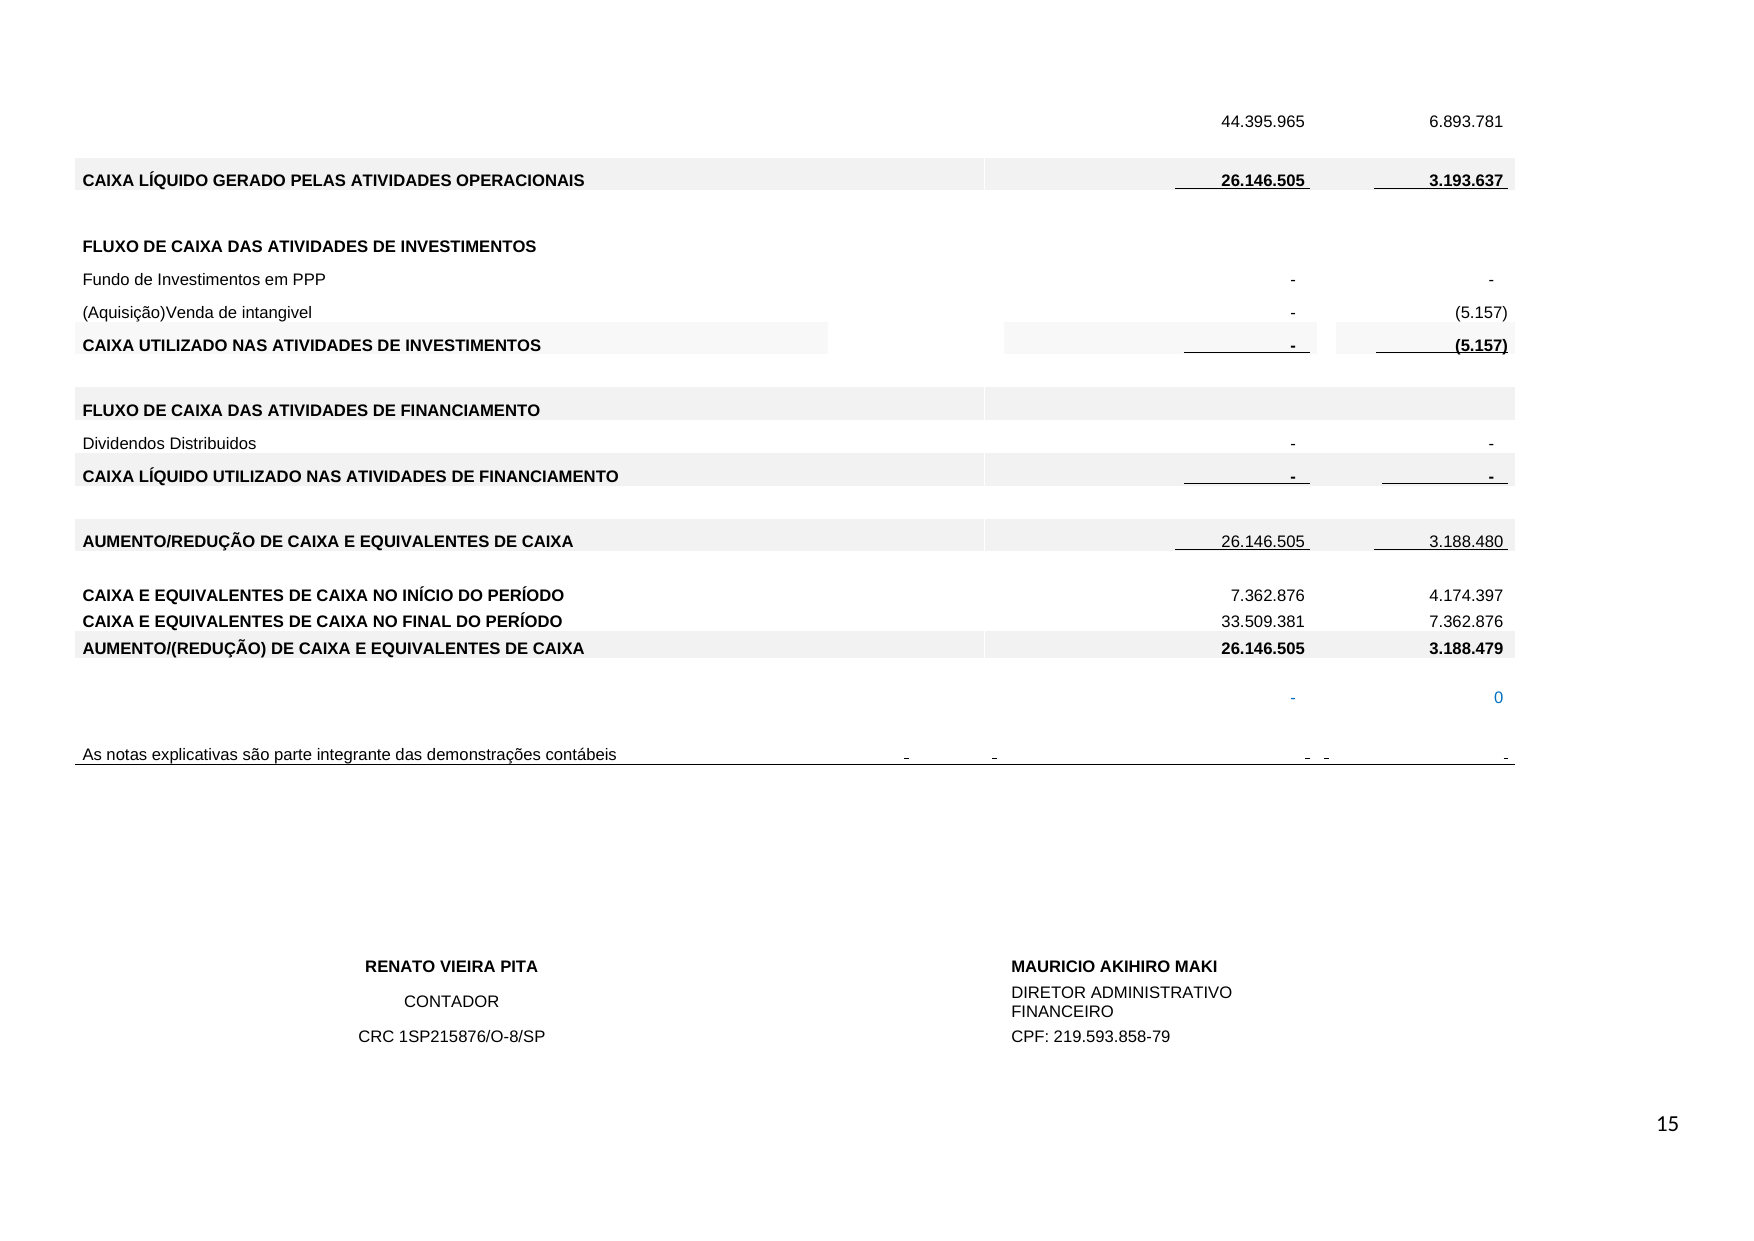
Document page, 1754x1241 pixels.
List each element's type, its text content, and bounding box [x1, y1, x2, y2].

table_cell [1317, 190, 1336, 223]
table_cell [828, 131, 984, 158]
table_cell [828, 870, 984, 897]
table_cell [75, 551, 828, 578]
table_cell AUMENTO/(REDUÇÃO) DE CAIXA E EQUIVALENTES DE CAIXA [75, 631, 828, 658]
table_cell [1336, 711, 1515, 737]
table_cell [1317, 355, 1336, 387]
table_cell [1317, 658, 1336, 684]
table_cell [828, 605, 984, 631]
table_cell [1317, 551, 1336, 578]
table_cell [1004, 870, 1317, 897]
table_cell [828, 190, 984, 223]
table_cell [828, 1021, 984, 1052]
table_cell 0 [1336, 684, 1515, 711]
table_cell FLUXO DE CAIXA DAS ATIVIDADES DE FINANCIAMENTO [75, 387, 828, 420]
table_cell [985, 983, 1004, 1021]
table_cell [828, 737, 984, 764]
table_cell [985, 158, 1004, 190]
table_cell [75, 897, 828, 923]
table_cell [1317, 158, 1336, 190]
table_cell 3.188.479 [1336, 631, 1515, 658]
table_cell [1004, 923, 1317, 950]
table_cell [985, 223, 1004, 256]
table_cell (5.157) [1336, 289, 1515, 322]
table_cell [1317, 684, 1336, 711]
table_cell [1004, 737, 1317, 764]
table_cell Fundo de Investimentos em PPP [75, 256, 828, 289]
table_cell [828, 158, 984, 190]
table_cell [1336, 870, 1515, 897]
table_cell 6.893.781 [1336, 105, 1515, 131]
table_cell [1317, 578, 1336, 604]
table_cell [1004, 765, 1317, 790]
table_cell [1004, 790, 1317, 817]
table_cell - [1336, 256, 1515, 289]
table_cell 7.362.876 [1336, 605, 1515, 631]
table_cell [985, 631, 1004, 658]
table_cell [1317, 950, 1336, 983]
table_cell [1004, 486, 1317, 518]
table_cell [1004, 387, 1317, 420]
table_cell 3.193.637 [1336, 158, 1515, 190]
table_cell - [1004, 289, 1317, 322]
table_cell [1317, 105, 1336, 131]
table_cell [828, 551, 984, 578]
table_cell [1004, 131, 1317, 158]
table_cell [75, 790, 828, 817]
table_cell [985, 289, 1004, 322]
table_cell [1336, 355, 1515, 387]
table_cell [1336, 844, 1515, 870]
table_cell [1317, 631, 1336, 658]
table_cell [828, 322, 984, 354]
table_cell - [1336, 453, 1515, 486]
table_cell [985, 658, 1004, 684]
table_cell - [1004, 420, 1317, 453]
table_cell [1317, 765, 1336, 790]
table_cell [1004, 711, 1317, 737]
table_cell [1004, 897, 1317, 923]
table_cell [828, 950, 984, 983]
table_cell [75, 711, 828, 737]
table_cell [1317, 790, 1336, 817]
table_cell DIRETOR ADMINISTRATIVO FINANCEIRO [1004, 983, 1317, 1021]
table_cell [75, 131, 828, 158]
table_cell 4.174.397 [1336, 578, 1515, 604]
table_cell [1317, 453, 1336, 486]
table_cell [1317, 131, 1336, 158]
table_cell [1336, 223, 1515, 256]
table_cell [75, 923, 828, 950]
table_cell 7.362.876 [1004, 578, 1317, 604]
table_cell - [1004, 256, 1317, 289]
table_cell [75, 486, 828, 518]
table_cell [828, 983, 984, 1021]
table_cell [985, 355, 1004, 387]
table_cell CAIXA UTILIZADO NAS ATIVIDADES DE INVESTIMENTOS [75, 322, 828, 354]
table_cell [828, 844, 984, 870]
table_cell [1317, 1021, 1336, 1052]
table_cell [1317, 711, 1336, 737]
table_cell [1317, 844, 1336, 870]
table_cell [75, 355, 828, 387]
table_cell [985, 737, 1004, 764]
table_cell CAIXA LÍQUIDO GERADO PELAS ATIVIDADES OPERACIONAIS [75, 158, 828, 190]
table_cell [985, 578, 1004, 604]
table_cell [1336, 790, 1515, 817]
table_cell [985, 453, 1004, 486]
table_cell [75, 765, 828, 790]
table_cell [828, 105, 984, 131]
table_cell [75, 658, 828, 684]
table_cell [828, 658, 984, 684]
table_cell FLUXO DE CAIXA DAS ATIVIDADES DE INVESTIMENTOS [75, 223, 828, 256]
table_cell 44.395.965 [1004, 105, 1317, 131]
table_cell [828, 486, 984, 518]
table_cell [1004, 190, 1317, 223]
table_cell [1317, 923, 1336, 950]
table_cell (5.157) [1336, 322, 1515, 354]
table_cell [1317, 322, 1336, 354]
table_cell [1336, 983, 1515, 1021]
table_cell [828, 684, 984, 711]
table_cell [828, 711, 984, 737]
table_cell [1004, 658, 1317, 684]
table_cell [1004, 844, 1317, 870]
table_cell [828, 923, 984, 950]
table_cell CAIXA E EQUIVALENTES DE CAIXA NO FINAL DO PERÍODO [75, 605, 828, 631]
table_cell [75, 684, 828, 711]
table_cell [828, 519, 984, 551]
table_cell [985, 817, 1004, 843]
table_cell [1317, 817, 1336, 843]
table_cell [985, 105, 1004, 131]
table_cell [985, 256, 1004, 289]
table_cell - [1004, 453, 1317, 486]
table_cell [985, 844, 1004, 870]
table_cell CAIXA E EQUIVALENTES DE CAIXA NO INÍCIO DO PERÍODO [75, 578, 828, 604]
table_cell [1336, 950, 1515, 983]
table_cell RENATO VIEIRA PITA [75, 950, 828, 983]
table_cell [1317, 223, 1336, 256]
table_cell [828, 790, 984, 817]
table_cell [985, 190, 1004, 223]
table_cell [985, 605, 1004, 631]
table_cell [828, 578, 984, 604]
table_cell [828, 453, 984, 486]
table_cell [828, 256, 984, 289]
table_cell [828, 817, 984, 843]
table_cell [985, 486, 1004, 518]
table_cell [828, 387, 984, 420]
table_cell [828, 223, 984, 256]
table_cell [1317, 256, 1336, 289]
table_cell [1336, 1021, 1515, 1052]
table_cell (Aquisição)Venda de intangivel [75, 289, 828, 322]
table_cell [985, 420, 1004, 453]
table_cell [1317, 387, 1336, 420]
table_cell [985, 1021, 1004, 1052]
table_cell [75, 844, 828, 870]
table_cell [1317, 420, 1336, 453]
table_cell [1336, 897, 1515, 923]
table_cell [985, 387, 1004, 420]
table_cell [828, 420, 984, 453]
table_cell [985, 923, 1004, 950]
table_cell [75, 817, 828, 843]
table_cell [75, 105, 828, 131]
table_cell [1336, 737, 1515, 764]
table_cell [1004, 223, 1317, 256]
table_cell [1336, 817, 1515, 843]
table_cell [828, 289, 984, 322]
table_cell [1004, 551, 1317, 578]
table_cell MAURICIO AKIHIRO MAKI [1004, 950, 1317, 983]
table_cell 26.146.505 [1004, 158, 1317, 190]
table_cell [985, 790, 1004, 817]
table_cell CRC 1SP215876/O-8/SP [75, 1021, 828, 1052]
table_cell [985, 711, 1004, 737]
table_cell [1317, 870, 1336, 897]
table_cell [985, 870, 1004, 897]
table_cell 3.188.480 [1336, 519, 1515, 551]
table_cell [1317, 519, 1336, 551]
table_cell [1004, 355, 1317, 387]
table_cell [1336, 551, 1515, 578]
table_cell AUMENTO/REDUÇÃO DE CAIXA E EQUIVALENTES DE CAIXA [75, 519, 828, 551]
table_cell [985, 684, 1004, 711]
table_cell [985, 131, 1004, 158]
table_cell [828, 897, 984, 923]
table_cell 33.509.381 [1004, 605, 1317, 631]
table_cell [1317, 737, 1336, 764]
table_cell [985, 765, 1004, 790]
table_cell - [1004, 684, 1317, 711]
table_cell - [1004, 322, 1317, 354]
table_cell [985, 950, 1004, 983]
table_cell - [1336, 420, 1515, 453]
table_cell [828, 355, 984, 387]
table_cell [1317, 897, 1336, 923]
table_cell [1317, 486, 1336, 518]
table_cell [828, 631, 984, 658]
table_cell [828, 765, 984, 790]
table_cell [1336, 658, 1515, 684]
table_cell [1004, 817, 1317, 843]
table_cell [1336, 923, 1515, 950]
table_cell [985, 322, 1004, 354]
table_cell CPF: 219.593.858-79 [1004, 1021, 1317, 1052]
table_cell 26.146.505 [1004, 631, 1317, 658]
table_cell [75, 190, 828, 223]
table_cell [1317, 605, 1336, 631]
table_cell [985, 519, 1004, 551]
table_cell 26.146.505 [1004, 519, 1317, 551]
table_cell [1317, 983, 1336, 1021]
table_cell [1336, 486, 1515, 518]
table_cell [985, 551, 1004, 578]
table_cell [1336, 765, 1515, 790]
table_cell [1317, 289, 1336, 322]
table_cell Dividendos Distribuidos [75, 420, 828, 453]
table_cell [1336, 190, 1515, 223]
table_cell [985, 897, 1004, 923]
table_cell CONTADOR [75, 983, 828, 1021]
table_cell [1336, 131, 1515, 158]
table_cell CAIXA LÍQUIDO UTILIZADO NAS ATIVIDADES DE FINANCIAMENTO [75, 453, 828, 486]
table_cell As notas explicativas são parte integrante das demonstrações contábeis [75, 737, 828, 764]
table_cell [75, 870, 828, 897]
table_cell [1336, 387, 1515, 420]
